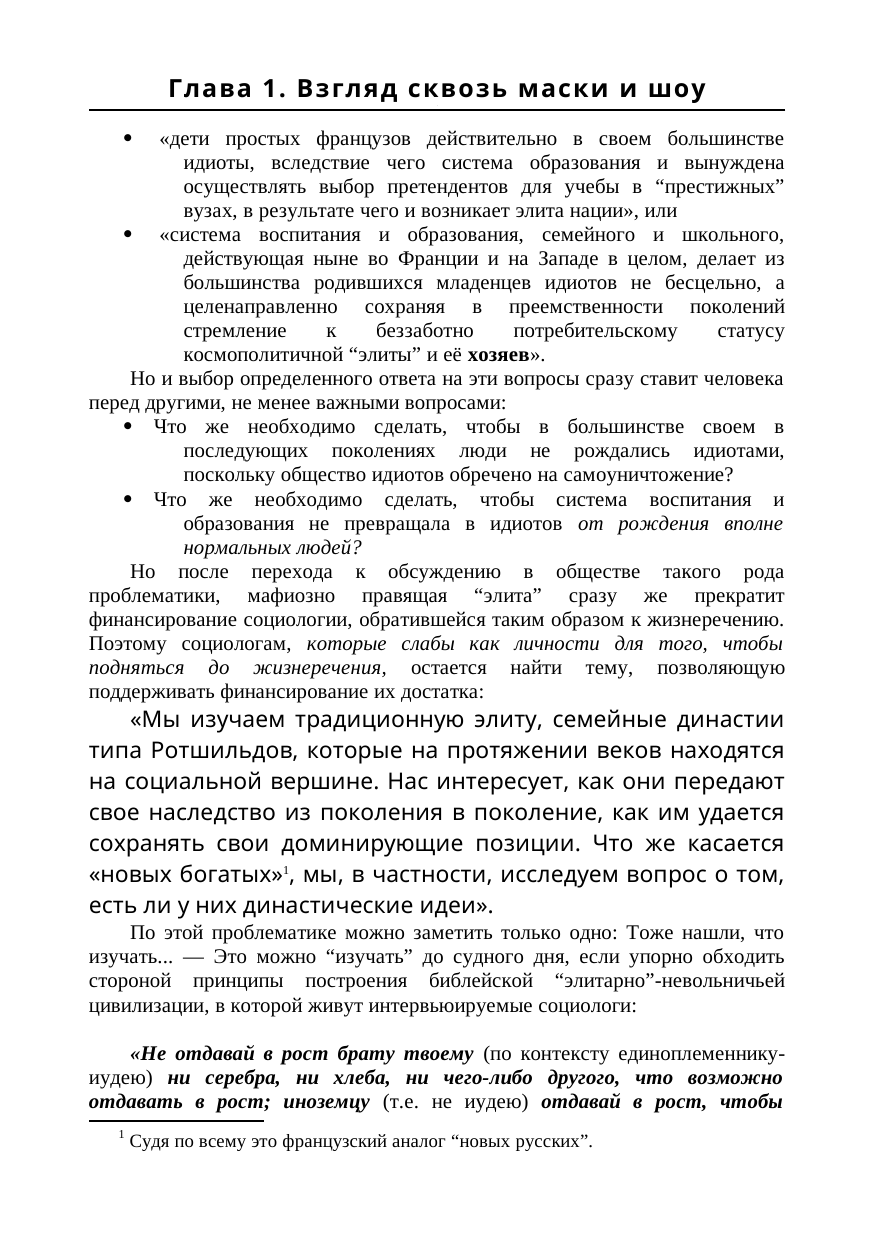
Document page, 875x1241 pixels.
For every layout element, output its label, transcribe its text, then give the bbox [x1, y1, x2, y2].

list «система воспитания и образования, семейного и школьного, действующая ныне во Франции и на Западе в целом, делает из большинства родившихся младенцев идиотов не бесцельно, а целенаправленно сохраняя в преемственности поколений стремление к беззаботно потребительскому статусу космополитичной “элиты” и её хозяев». [124, 222, 785, 366]
list Что же необходимо сделать, чтобы система воспитания и образования не превращала в идиотов от рождения вполне нормальных людей? [124, 486, 785, 558]
list «дети простых французов действительно в своем большинстве идиоты, вследствие чего система образования и вынуждена осуществлять выбор претендентов для учебы в “престижных” вузах, в результате чего и возникает элита нации», или [124, 125, 785, 222]
text По этой проблематике можно заметить только одно: Тоже нашли, что изучать... — Это можно “изучать” до судного дня, если упорно обходить стороной принципы построения библейской “элитарно”-невольничьей цивилизации, в которой живут интервьюируемые социологи: [89, 920, 785, 1016]
text Судя по всему это французский аналог “новых русских”. [89, 1127, 785, 1152]
list Что же необходимо сделать, чтобы в большинстве своем в последующих поколениях люди не рождались идиотами, поскольку общество идиотов обречено на самоуничтожение? [124, 414, 785, 486]
text «Не отдавай в рост брату твоему (по контексту единоплеменнику-иудею) ни серебра, ни хлеба, ни чего-либо другого, что возможно отдавать в рост; иноземцу (т.е. не иудею) отдавай в рост, чтобы [89, 1041, 785, 1113]
text «Мы изучаем традиционную элиту, семейные династии типа Ротшильдов, которые на протяжении веков находятся на социальной вершине. Нас интересует, как они передают свое наследство из поколения в поколение, как им удается сохранять свои доминирующие позиции. Что же касается «новых богатых», мы, в частности, исследуем вопрос о том, есть ли у них династические идеи». [89, 703, 785, 920]
text Но и выбор определенного ответа на эти вопросы сразу ставит человека перед другими, не менее важными вопросами: [89, 366, 785, 414]
text Но после перехода к обсуждению в обществе такого рода проблематики, мафиозно правящая “элита” сразу же прекратит финансирование социологии, обратившейся таким образом к жизнеречению. Поэтому социологам, которые слабы как личности для того, чтобы подняться до жизнеречения, остается найти тему, позволяющую поддерживать финансирование их достатка: [89, 558, 785, 703]
